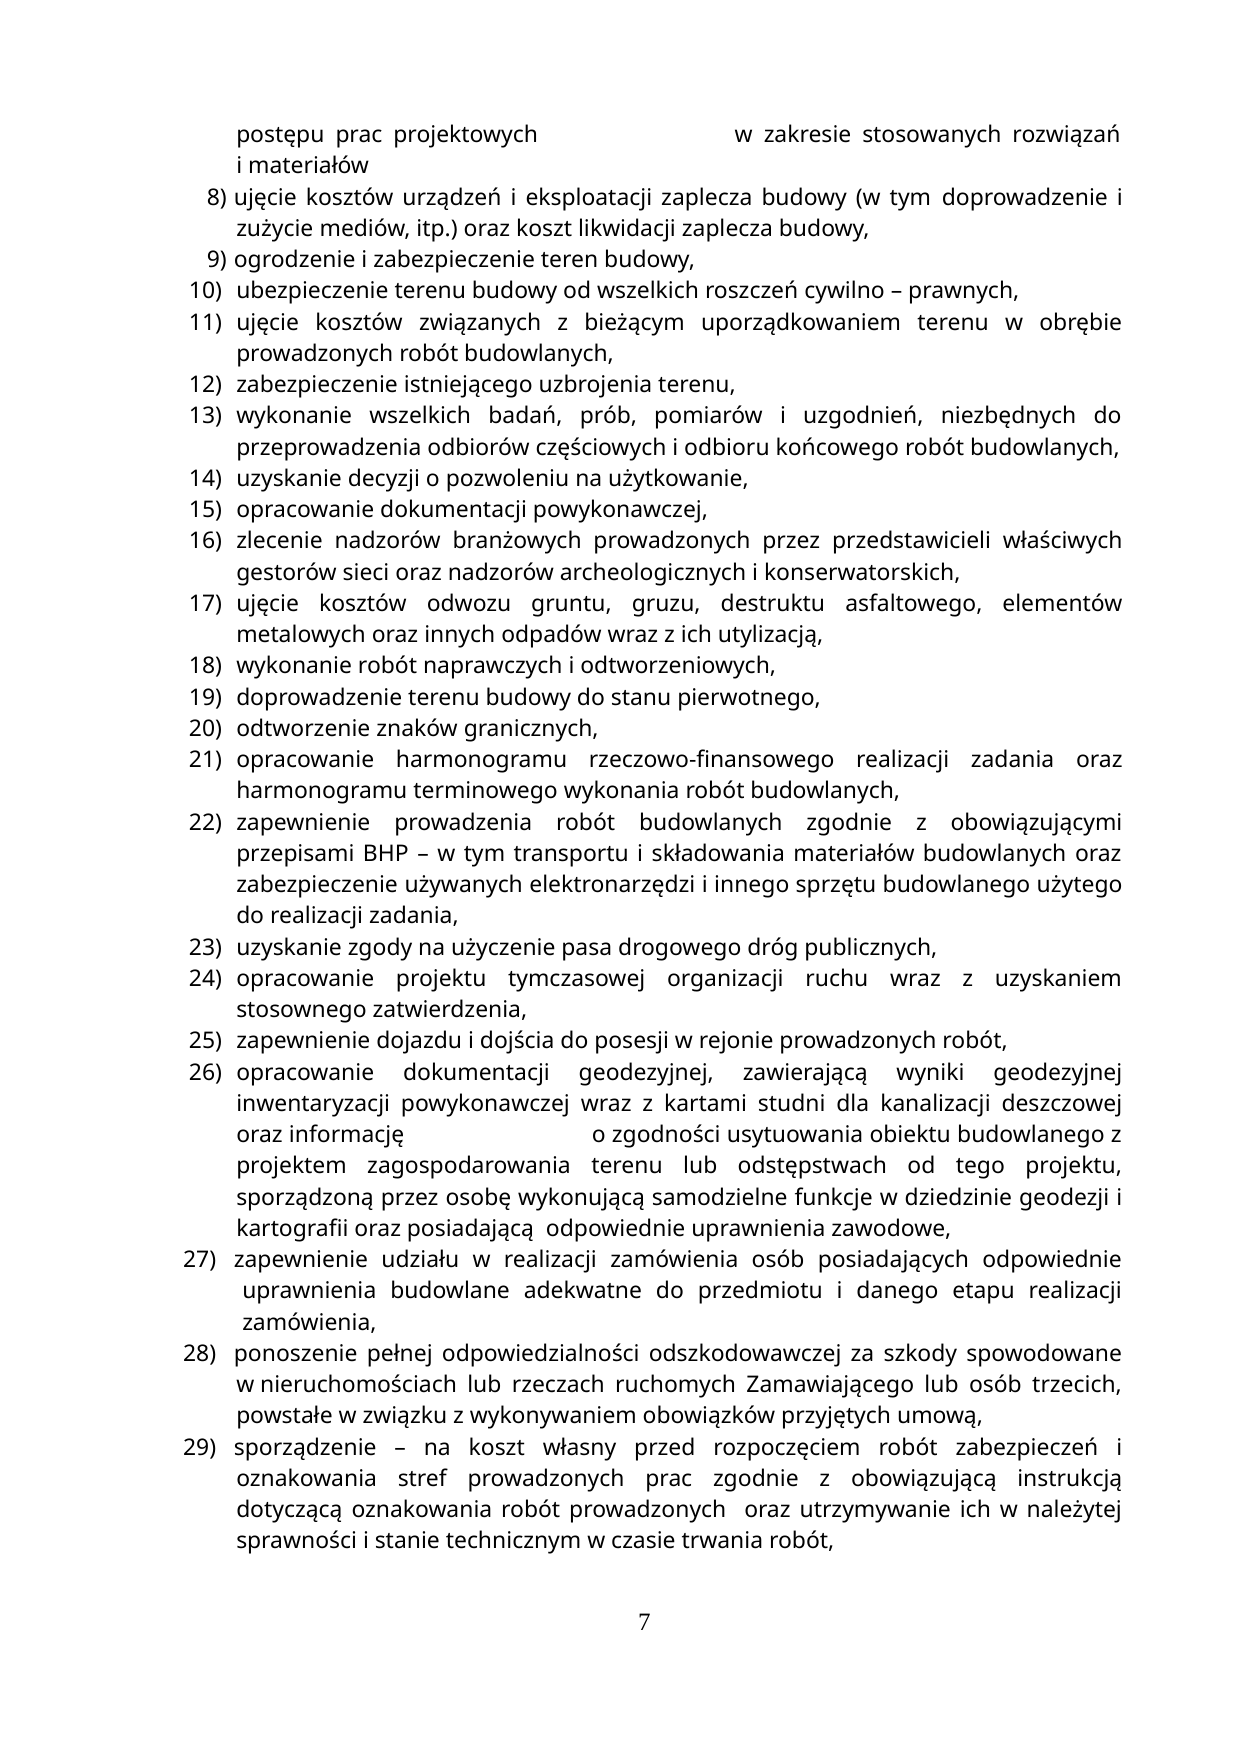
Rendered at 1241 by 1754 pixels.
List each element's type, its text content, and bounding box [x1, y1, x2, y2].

list ubezpieczenie terenu budowy od wszelkich roszczeń cywilno – prawnych, [189, 274, 1123, 306]
list zlecenie nadzorów branżowych prowadzonych przez przedstawicieli właściwych gestorów sieci oraz nadzorów archeologicznych i konserwatorskich, [189, 524, 1123, 587]
list wykonanie wszelkich badań, prób, pomiarów i uzgodnień, niezbędnych do przeprowadzenia odbiorów częściowych i odbioru końcowego robót budowlanych, [189, 399, 1123, 462]
list opracowanie dokumentacji geodezyjnej, zawierającą wyniki geodezyjnej inwentaryzacji powykonawczej wraz z kartami studni dla kanalizacji deszczowej oraz informację o zgodności usytuowania obiektu budowlanego z projektem zagospodarowania terenu lub odstępstwach od tego projektu, sporządzoną przez osobę wykonującą samodzielne funkcje w dziedzinie geodezji i kartografii oraz posiadającą odpowiednie uprawnienia zawodowe, [189, 1056, 1123, 1243]
list ujęcie kosztów urządzeń i eksploatacji zaplecza budowy (w tym doprowadzenie i zużycie mediów, itp.) oraz koszt likwidacji zaplecza budowy, [207, 181, 1123, 243]
list wykonanie robót naprawczych i odtworzeniowych, [189, 649, 1123, 681]
list ogrodzenie i zabezpieczenie teren budowy, [207, 243, 1123, 274]
list doprowadzenie terenu budowy do stanu pierwotnego, [189, 681, 1123, 712]
list zabezpieczenie istniejącego uzbrojenia terenu, [189, 368, 1123, 399]
list zapewnienie prowadzenia robót budowlanych zgodnie z obowiązującymi przepisami BHP – w tym transportu i składowania materiałów budowlanych oraz zabezpieczenie używanych elektronarzędzi i innego sprzętu budowlanego użytego do realizacji zadania, [189, 806, 1123, 931]
list sporządzenie – na koszt własny przed rozpoczęciem robót zabezpieczeń i oznakowania stref prowadzonych prac zgodnie z obowiązującą instrukcją dotyczącą oznakowania robót prowadzonych oraz utrzymywanie ich w należytej sprawności i stanie technicznym w czasie trwania robót, [183, 1431, 1123, 1556]
list zapewnienie udziału w realizacji zamówienia osób posiadających odpowiednie uprawnienia budowlane adekwatne do przedmiotu i danego etapu realizacji zamówienia, [183, 1243, 1123, 1337]
list ponoszenie pełnej odpowiedzialności odszkodowawczej za szkody spowodowane w nieruchomościach lub rzeczach ruchomych Zamawiającego lub osób trzecich, powstałe w związku z wykonywaniem obowiązków przyjętych umową, [183, 1337, 1123, 1431]
list opracowanie projektu tymczasowej organizacji ruchu wraz z uzyskaniem stosownego zatwierdzenia, [189, 962, 1123, 1024]
list zapewnienie dojazdu i dojścia do posesji w rejonie prowadzonych robót, [189, 1024, 1123, 1056]
list ujęcie kosztów związanych z bieżącym uporządkowaniem terenu w obrębie prowadzonych robót budowlanych, [189, 306, 1123, 368]
list opracowanie harmonogramu rzeczowo-finansowego realizacji zadania oraz harmonogramu terminowego wykonania robót budowlanych, [189, 743, 1123, 806]
list uzyskanie decyzji o pozwoleniu na użytkowanie, [189, 462, 1123, 493]
list opracowanie dokumentacji powykonawczej, [189, 493, 1123, 524]
list ujęcie kosztów odwozu gruntu, gruzu, destruktu asfaltowego, elementów metalowych oraz innych odpadów wraz z ich utylizacją, [189, 587, 1123, 649]
list postępu prac projektowych w zakresie stosowanych rozwiązań i materiałów [207, 118, 1123, 181]
list odtworzenie znaków granicznych, [189, 712, 1123, 743]
list uzyskanie zgody na użyczenie pasa drogowego dróg publicznych, [189, 931, 1123, 962]
